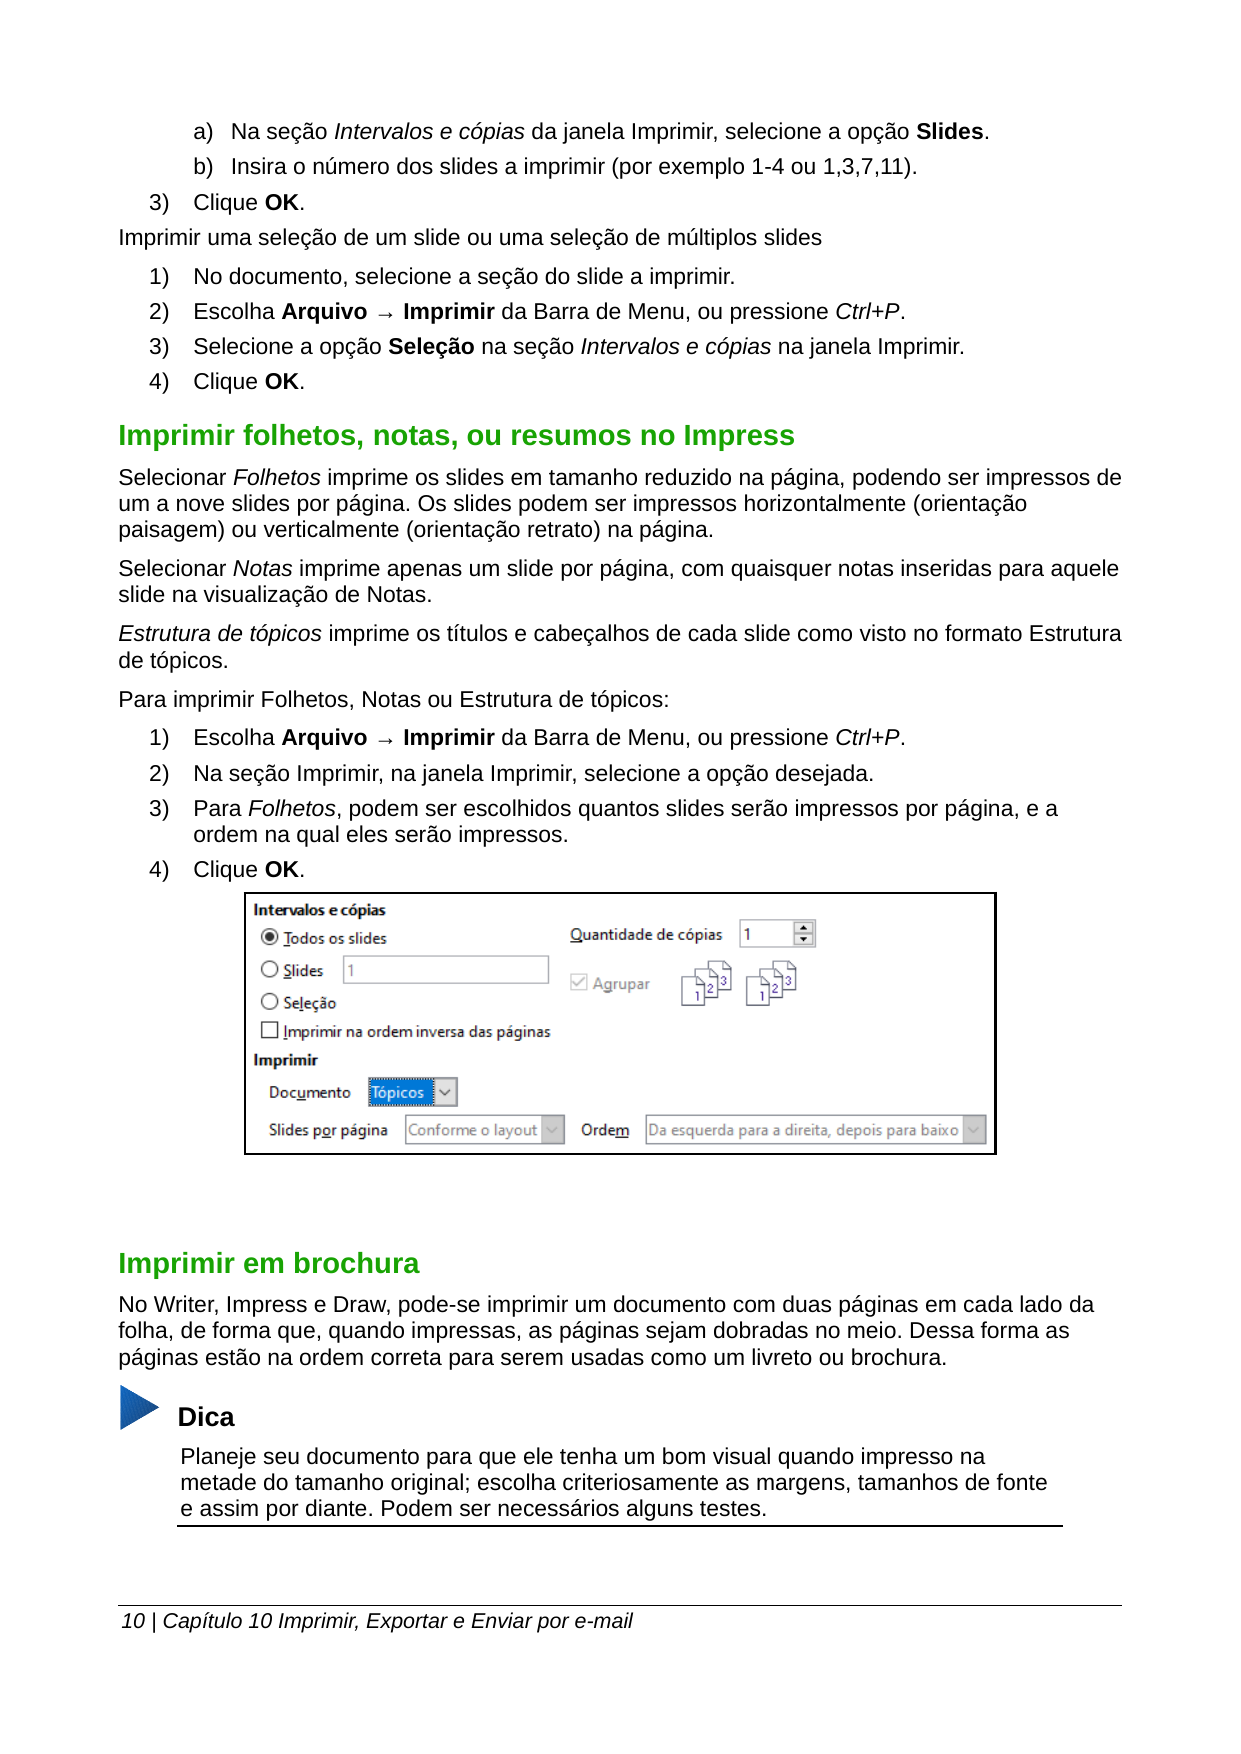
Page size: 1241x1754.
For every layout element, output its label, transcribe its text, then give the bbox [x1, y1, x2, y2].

text Selecionar Notas imprime apenas um slide por página, com quaisquer notas inseridas para aquele slide na visualização de Notas. [118, 555, 1122, 608]
subtitle Imprimir em brochura [118, 1246, 1122, 1279]
list Para Folhetos, podem ser escolhidos quantos slides serão impressos por página, e a ordem na qual eles serão impressos. [169, 795, 1122, 847]
text No Writer, Impress e Draw, pode-se imprimir um documento com duas páginas em cada lado da folha, de forma que, quando impressas, as páginas sejam dobradas no meio. Dessa forma as páginas estão na ordem correta para serem usadas como um livreto ou brochura. [118, 1291, 1122, 1370]
picture [248, 896, 992, 1151]
text Planeje seu documento para que ele tenha um bom visual quando impresso na metade do tamanho original; escolha criteriosamente as margens, tamanhos de fonte e assim por diante. Podem ser necessários alguns testes. [177, 1439, 1063, 1525]
list Clique OK. [169, 856, 1122, 883]
list No documento, selecione a seção do slide a imprimir. [169, 263, 1122, 289]
list Na seção Intervalos e cópias da janela Imprimir, selecione a opção Slides. [193, 118, 1122, 144]
list Imprimir uma seleção de um slide ou uma seleção de múltiplos slides [118, 224, 1122, 250]
list Para imprimir Folhetos, Notas ou Estrutura de tópicos: [118, 686, 1122, 712]
list Clique OK. [169, 188, 1122, 215]
list Insira o número dos slides a imprimir (por exemplo 1-4 ou 1,3,7,11). [193, 153, 1122, 180]
subtitle Imprimir folhetos, notas, ou resumos no Impress [118, 418, 1122, 452]
list Clique OK. [169, 368, 1122, 394]
list Escolha Arquivo → Imprimir da Barra de Menu, ou pressione Ctrl+P. [169, 724, 1122, 751]
list Escolha Arquivo → Imprimir da Barra de Menu, ou pressione Ctrl+P. [169, 298, 1122, 324]
list Na seção Imprimir, na janela Imprimir, selecione a opção desejada. [169, 759, 1122, 786]
text Selecionar Folhetos imprime os slides em tamanho reduzido na página, podendo ser impressos de um a nove slides por página. Os slides podem ser impressos horizontalmente (orientação paisagem) ou verticalmente (orientação retrato) na página. [118, 463, 1122, 543]
subtitle Dica [118, 1383, 1122, 1432]
text Estrutura de tópicos imprime os títulos e cabeçalhos de cada slide como visto no formato Estrutura de tópicos. [118, 620, 1122, 673]
list Selecione a opção Seleção na seção Intervalos e cópias na janela Imprimir. [169, 333, 1122, 359]
